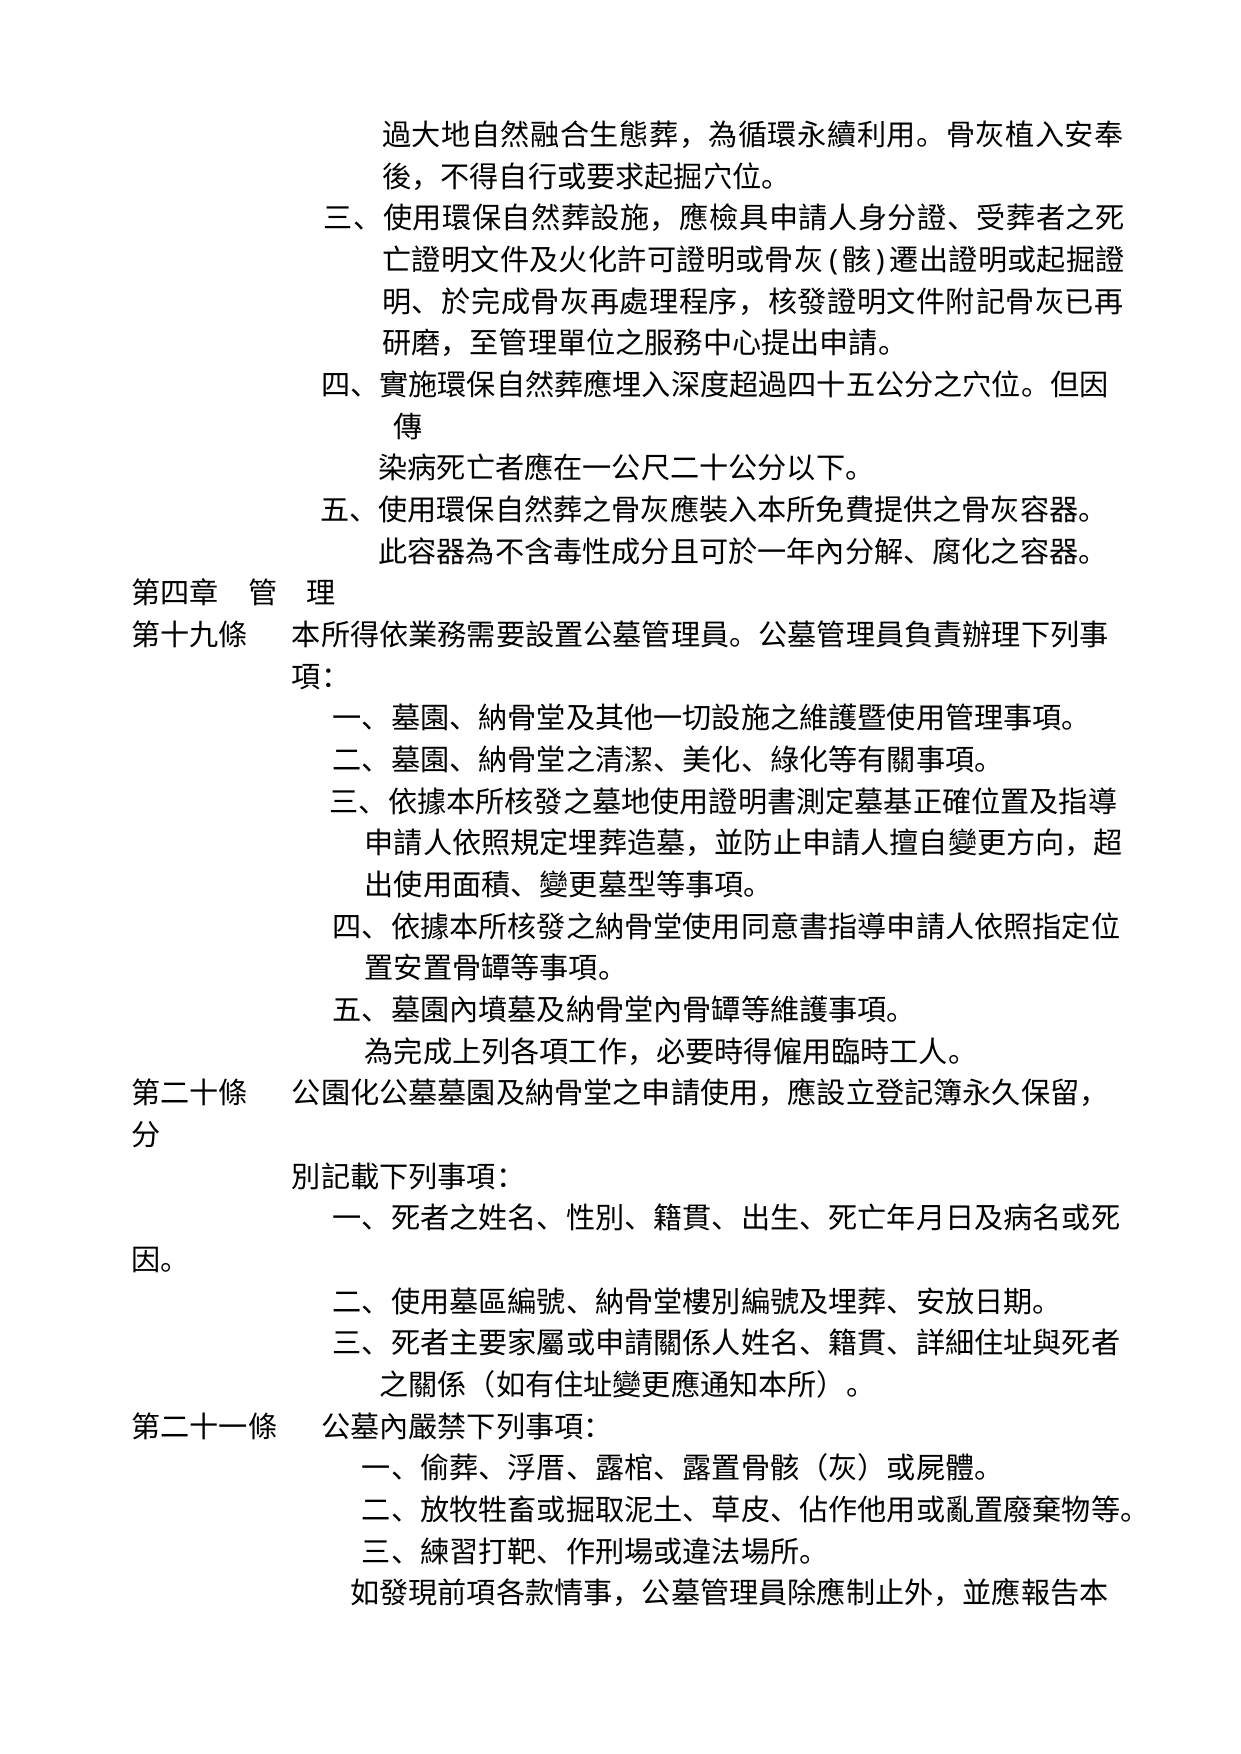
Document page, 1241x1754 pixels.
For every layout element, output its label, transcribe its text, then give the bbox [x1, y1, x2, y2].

text 二、墓園、納骨堂之清潔、美化、綠化等有關事項。 [131, 737, 1125, 779]
text 第十九條 本所得依業務需要設置公墓管理員。公墓管理員負責辦理下列事項： [131, 612, 1125, 696]
text 二、使用墓區編號、納骨堂樓別編號及埋葬、安放日期。 [131, 1279, 1125, 1321]
text 別記載下列事項： [131, 1154, 1125, 1196]
text 染病死亡者應在一公尺二十公分以下。 [378, 446, 1125, 487]
text 二、放牧牲畜或掘取泥土、草皮、佔作他用或亂置廢棄物等。 [131, 1487, 1125, 1529]
text 一、死者之姓名、性別、籍貫、出生、死亡年月日及病名或死因。 [131, 1196, 1125, 1279]
text 一、偷葬、浮厝、露棺、露置骨骸（灰）或屍體。 [131, 1446, 1125, 1487]
text 四、實施環保自然葬應埋入深度超過四十五公分之穴位。但因傳 [131, 362, 1125, 446]
text 五、使用環保自然葬之骨灰應裝入本所免費提供之骨灰容器。此容器為不含毒性成分且可於一年內分解、腐化之容器。 [320, 487, 1125, 571]
text 過大地自然融合生態葬，為循環永續利用。骨灰植入安奉後，不得自行或要求起掘穴位。 [324, 112, 1125, 196]
text 第四章 管 理 [131, 571, 1125, 612]
text 四、依據本所核發之納骨堂使用同意書指導申請人依照指定位置安置骨罈等事項。 [131, 904, 1125, 987]
text 如發現前項各款情事，公墓管理員除應制止外，並應報告本 [350, 1571, 1125, 1612]
text 為完成上列各項工作，必要時得僱用臨時工人。 [131, 1029, 1125, 1071]
text 第二十一條 公墓內嚴禁下列事項： [131, 1404, 1125, 1446]
text 三、練習打靶、作刑場或違法場所。 [131, 1529, 1125, 1571]
text 三、使用環保自然葬設施，應檢具申請人身分證、受葬者之死亡證明文件及火化許可證明或骨灰(骸)遷出證明或起掘證明、於完成骨灰再處理程序，核發證明文件附記骨灰已再研磨，至管理單位之服務中心提出申請。 [324, 196, 1125, 362]
text 第二十條 公園化公墓墓園及納骨堂之申請使用，應設立登記簿永久保留，分 [131, 1071, 1125, 1154]
text 三、依據本所核發之墓地使用證明書測定墓基正確位置及指導申請人依照規定埋葬造墓，並防止申請人擅自變更方向，超出使用面積、變更墓型等事項。 [131, 779, 1125, 904]
text 五、墓園內墳墓及納骨堂內骨罈等維護事項。 [131, 987, 1125, 1029]
text 三、死者主要家屬或申請關係人姓名、籍貫、詳細住址與死者之關係（如有住址變更應通知本所）。 [131, 1321, 1125, 1404]
text 一、墓園、納骨堂及其他一切設施之維護暨使用管理事項。 [131, 696, 1125, 737]
